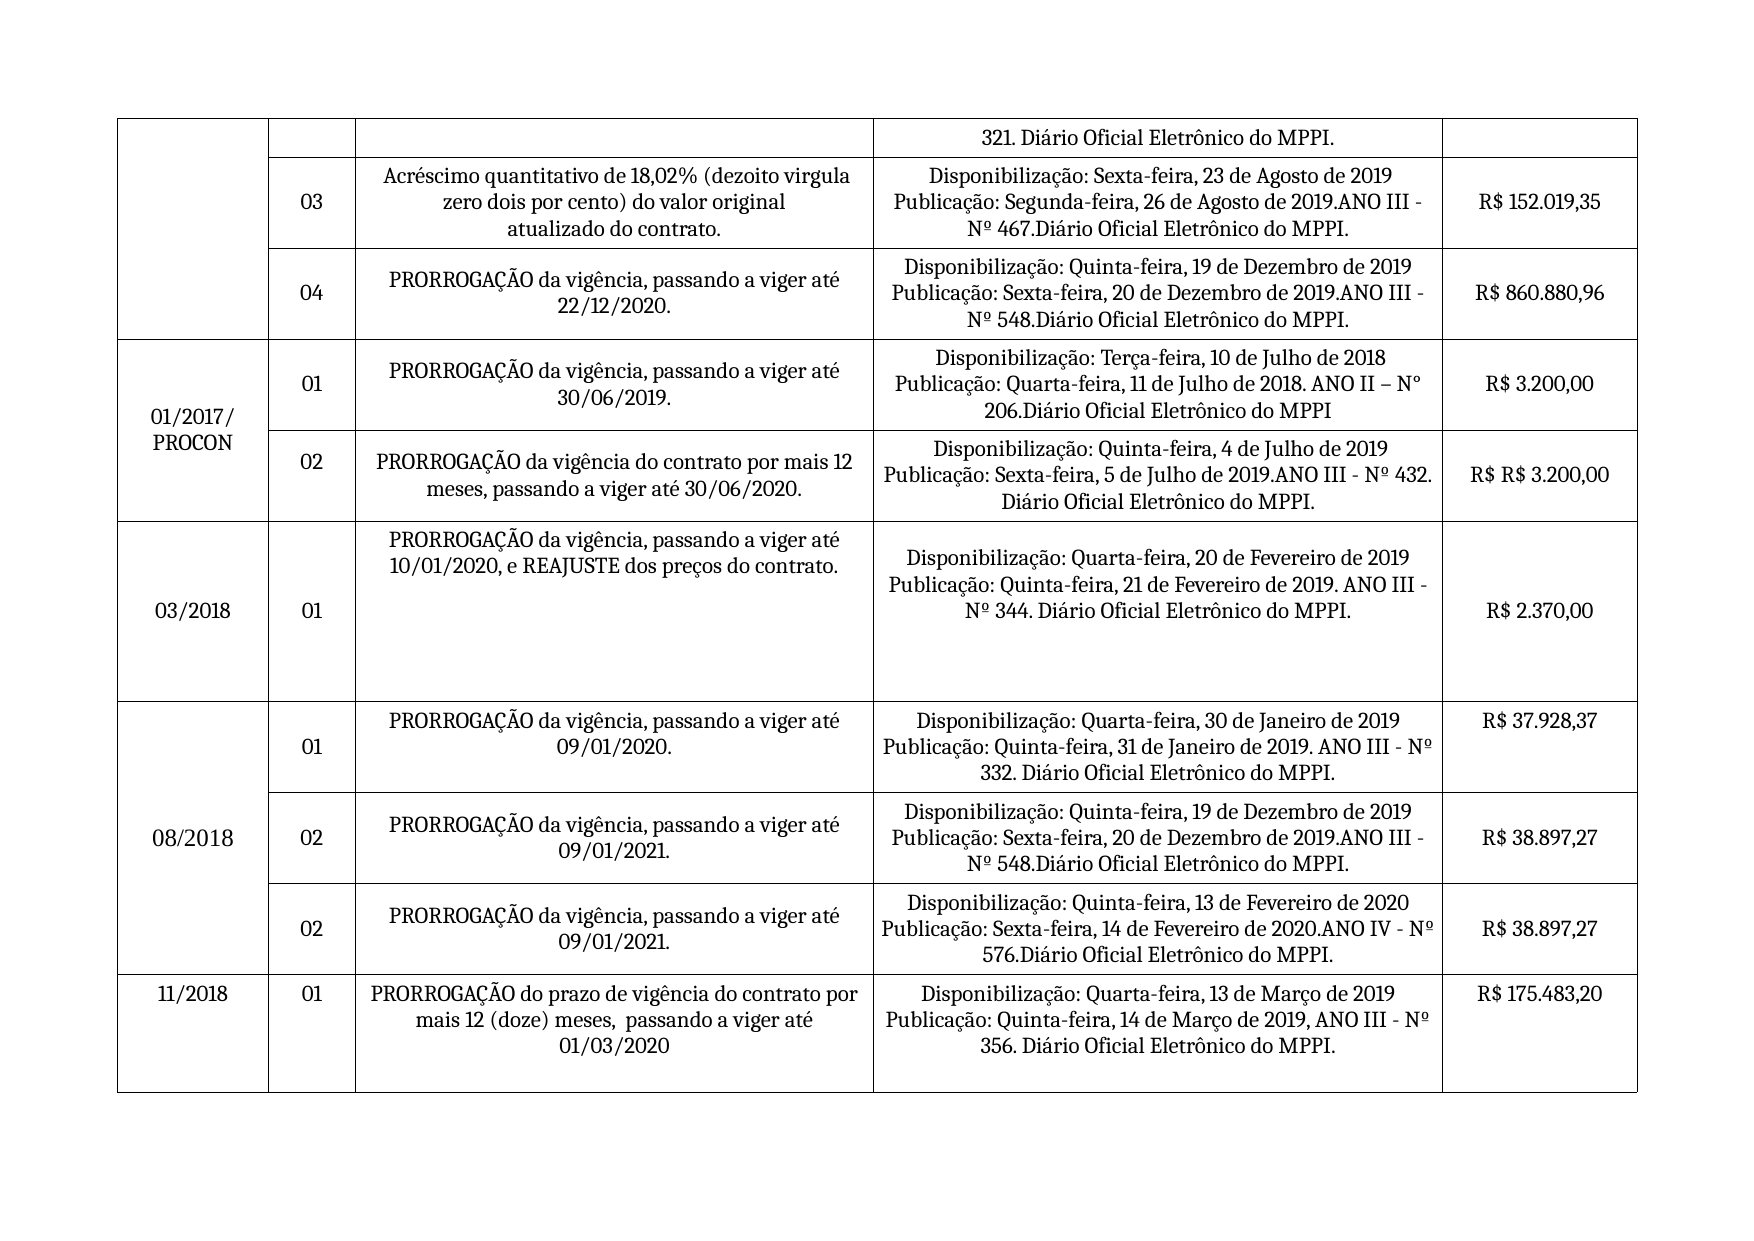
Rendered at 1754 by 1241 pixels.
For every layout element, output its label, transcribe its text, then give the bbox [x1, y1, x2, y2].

table_cell R$ 152.019,35 [1443, 158, 1637, 247]
table_cell Disponibilização: Quarta-feira, 13 de Março de 2019 Publicação: Quinta-feira, 14 de Março de 2019, ANO III - Nº 356. Diário Oficial Eletrônico do MPPI. [874, 975, 1442, 1092]
table_cell Disponibilização: Quinta-feira, 13 de Fevereiro de 2020 Publicação: Sexta-feira, 14 de Fevereiro de 2020.ANO IV - Nº 576.Diário Oficial Eletrônico do MPPI. [874, 884, 1442, 974]
table_cell PRORROGAÇÃO da vigência, passando a viger até 22/12/2020. [356, 249, 873, 338]
table_cell 03 [269, 158, 355, 247]
table_cell 03/2018 [118, 522, 268, 701]
table_cell PRORROGAÇÃO da vigência, passando a viger até 30/06/2019. [356, 340, 873, 429]
table_cell [356, 119, 873, 156]
table_cell PRORROGAÇÃO da vigência, passando a viger até 10/01/2020, e REAJUSTE dos preços do contrato. [356, 522, 873, 701]
table_cell [118, 119, 268, 338]
table_cell Disponibilização: Quarta-feira, 20 de Fevereiro de 2019 Publicação: Quinta-feira, 21 de Fevereiro de 2019. ANO III - Nº 344. Diário Oficial Eletrônico do MPPI. [874, 522, 1442, 701]
table_cell R$ 175.483,20 [1443, 975, 1637, 1092]
table_cell 01 [269, 702, 355, 792]
table_cell R$ 2.370,00 [1443, 522, 1637, 701]
table_cell 08/2018 [118, 702, 268, 974]
table_cell R$ 3.200,00 [1443, 340, 1637, 429]
table_cell R$ 38.897,27 [1443, 793, 1637, 883]
table_cell Disponibilização: Quinta-feira, 19 de Dezembro de 2019 Publicação: Sexta-feira, 20 de Dezembro de 2019.ANO III - Nº 548.Diário Oficial Eletrônico do MPPI. [874, 249, 1442, 338]
table_cell R$ R$ 3.200,00 [1443, 431, 1637, 521]
table_cell 01 [269, 975, 355, 1092]
table_cell PRORROGAÇÃO da vigência, passando a viger até 09/01/2020. [356, 702, 873, 792]
table_cell R$ 37.928,37 [1443, 702, 1637, 792]
table_cell 01/2017/ PROCON [118, 340, 268, 521]
table_cell R$ 860.880,96 [1443, 249, 1637, 338]
table_cell [1443, 119, 1637, 156]
table_cell 01 [269, 340, 355, 429]
table_cell 321. Diário Oficial Eletrônico do MPPI. [874, 119, 1442, 156]
table_cell Disponibilização: Quinta-feira, 19 de Dezembro de 2019 Publicação: Sexta-feira, 20 de Dezembro de 2019.ANO III - Nº 548.Diário Oficial Eletrônico do MPPI. [874, 793, 1442, 883]
table_cell 04 [269, 249, 355, 338]
table_cell Disponibilização: Quinta-feira, 4 de Julho de 2019 Publicação: Sexta-feira, 5 de Julho de 2019.ANO III - Nº 432. Diário Oficial Eletrônico do MPPI. [874, 431, 1442, 521]
table_cell [269, 119, 355, 156]
table_cell 01 [269, 522, 355, 701]
table_cell 11/2018 [118, 975, 268, 1092]
table_cell PRORROGAÇÃO da vigência, passando a viger até 09/01/2021. [356, 884, 873, 974]
table_cell PRORROGAÇÃO da vigência do contrato por mais 12 meses, passando a viger até 30/06/2020. [356, 431, 873, 521]
table_cell R$ 38.897,27 [1443, 884, 1637, 974]
table_cell PRORROGAÇÃO da vigência, passando a viger até 09/01/2021. [356, 793, 873, 883]
table_cell 02 [269, 431, 355, 521]
table_cell 02 [269, 793, 355, 883]
table_cell Disponibilização: Sexta-feira, 23 de Agosto de 2019 Publicação: Segunda-feira, 26 de Agosto de 2019.ANO III - Nº 467.Diário Oficial Eletrônico do MPPI. [874, 158, 1442, 247]
table_cell Disponibilização: Quarta-feira, 30 de Janeiro de 2019 Publicação: Quinta-feira, 31 de Janeiro de 2019. ANO III - Nº 332. Diário Oficial Eletrônico do MPPI. [874, 702, 1442, 792]
table_cell Disponibilização: Terça-feira, 10 de Julho de 2018 Publicação: Quarta-feira, 11 de Julho de 2018. ANO II – N° 206.Diário Oficial Eletrônico do MPPI [874, 340, 1442, 429]
table_cell 02 [269, 884, 355, 974]
table_cell Acréscimo quantitativo de 18,02% (dezoito virgula zero dois por cento) do valor original atualizado do contrato. [356, 158, 873, 247]
table_cell PRORROGAÇÃO do prazo de vigência do contrato por mais 12 (doze) meses, passando a viger até 01/03/2020 [356, 975, 873, 1092]
